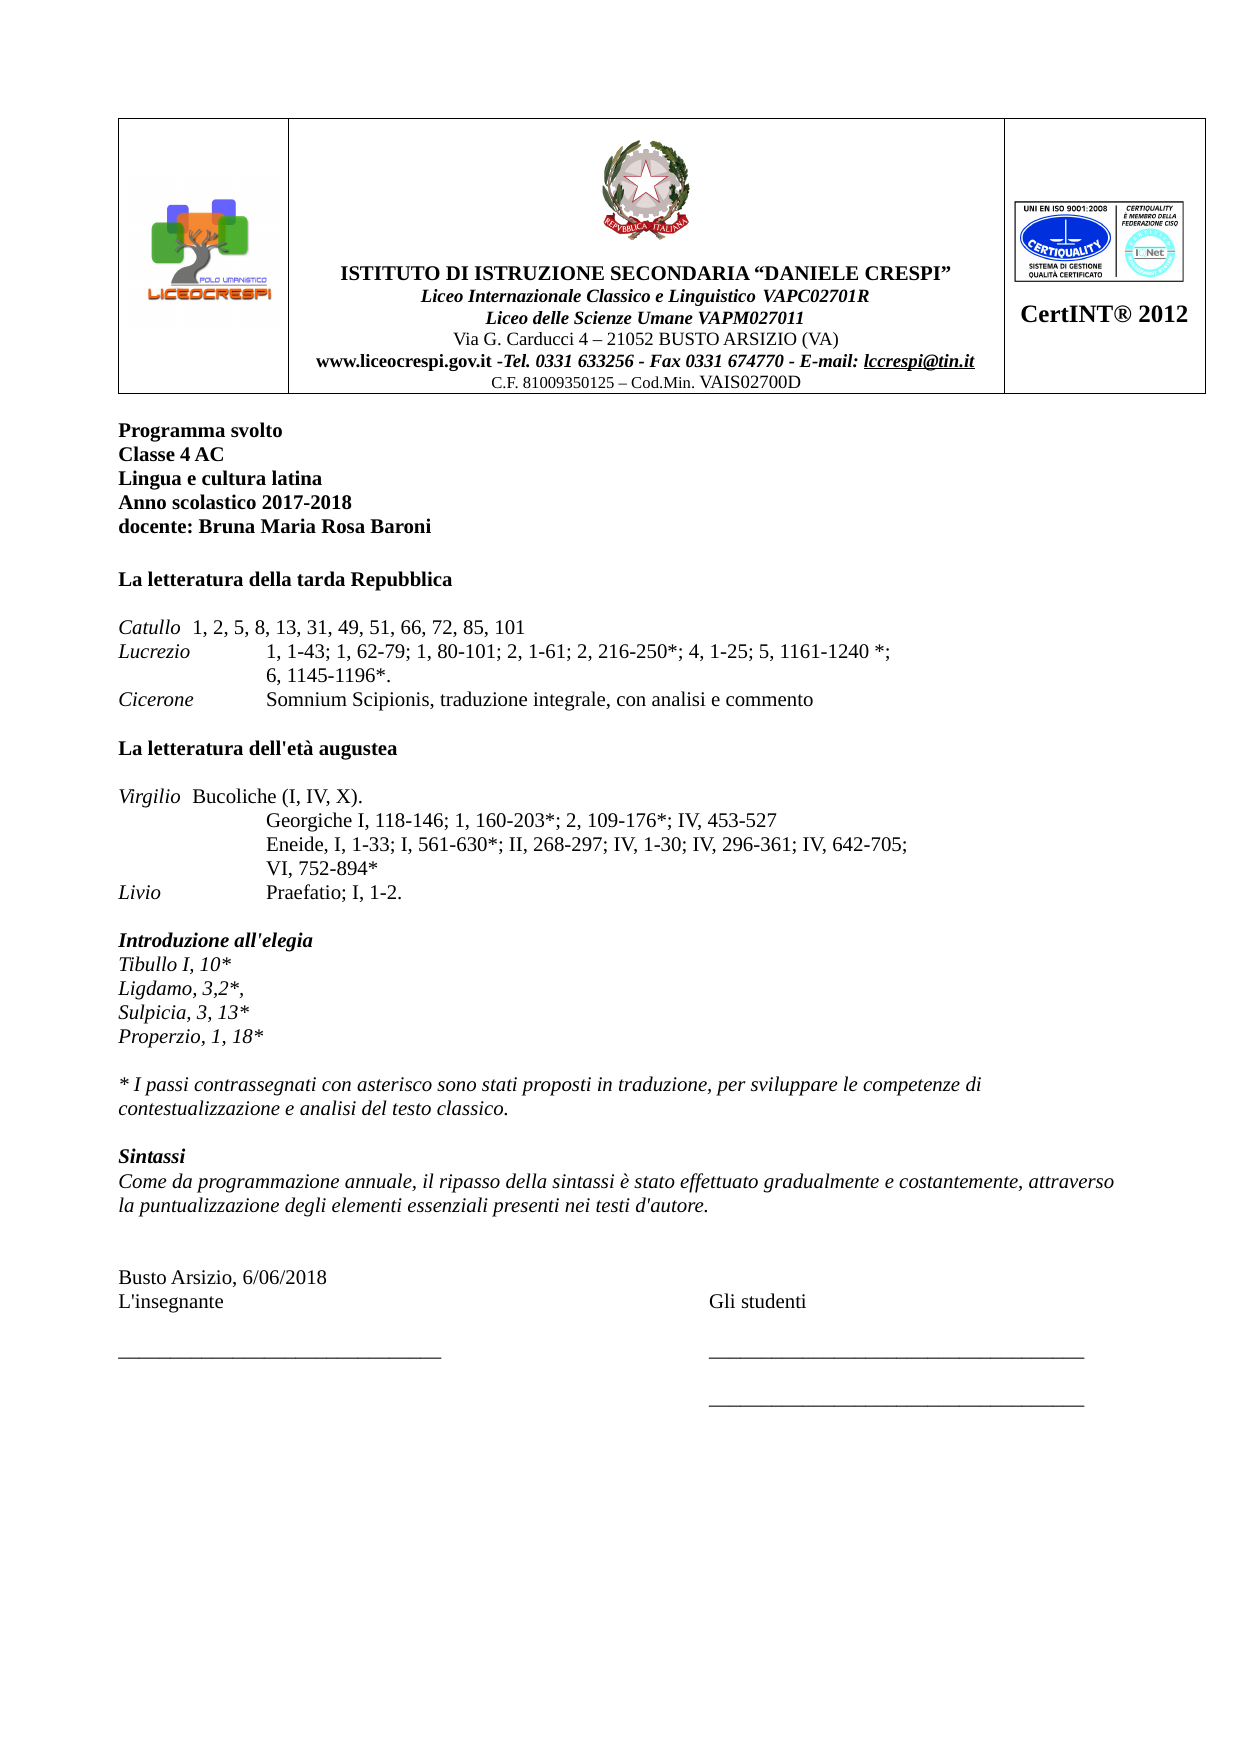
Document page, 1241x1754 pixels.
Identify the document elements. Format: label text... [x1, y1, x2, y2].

text Cicerone Somnium Scipionis, traduzione integrale, con analisi e commento [118, 687, 1122, 711]
text Georgiche I, 118-146; 1, 160-203*; 2, 109-176*; IV, 453-527 [118, 808, 1122, 832]
text Lingua e cultura latina [118, 466, 1122, 490]
table_header CertINT® 2012 [1005, 119, 1205, 393]
text ____________________________________ [118, 1385, 1122, 1409]
picture [1014, 201, 1184, 282]
picture [128, 176, 285, 333]
text VI, 752-894* [118, 856, 1122, 880]
text Lucrezio 1, 1-43; 1, 62-79; 1, 80-101; 2, 1-61; 2, 216-250*; 4, 1-25; 5, 1161-1240 *; 6, 1145-1196*. [118, 639, 1122, 687]
text * I passi contrassegnati con asterisco sono stati proposti in traduzione, per sviluppare le competenze di contestualizzazione e analisi del testo classico. [118, 1072, 1122, 1120]
text Catullo 1, 2, 5, 8, 13, 31, 49, 51, 66, 72, 85, 101 [118, 615, 1122, 639]
text Livio Praefatio; I, 1-2. [118, 880, 1122, 904]
text _______________________________ ____________________________________ [118, 1337, 1122, 1361]
text Ligdamo, 3,2*, [118, 976, 1122, 1000]
table_header ISTITUTO DI ISTRUZIONE SECONDARIA “DANIELE CRESPI” Liceo Internazionale Classico e Linguistico VAPC02701R Liceo delle Scienze Umane VAPM027011 Via G. Carducci 4 – 21052 BUSTO ARSIZIO (VA) www.liceocrespi.gov.it -Tel. 0331 633256 - Fax 0331 674770 - E-mail: lccrespi@tin.it C.F. 81009350125 – Cod.Min. VAIS02700D [289, 119, 1004, 393]
text Virgilio Bucoliche (I, IV, X). [118, 783, 1122, 808]
text Sintassi Come da programmazione annuale, il ripasso della sintassi è stato effettuato gradualmente e costantemente, attraverso la puntualizzazione degli elementi essenziali presenti nei testi d'autore. [118, 1144, 1122, 1217]
text Busto Arsizio, 6/06/2018 L'insegnante Gli studenti [118, 1265, 1122, 1337]
text docente: Bruna Maria Rosa Baroni [118, 514, 1122, 538]
picture [600, 138, 692, 242]
text Introduzione all'elegia Tibullo I, 10* [118, 904, 1122, 976]
text Anno scolastico 2017-2018 [118, 490, 1122, 514]
table_header [119, 119, 288, 393]
text Classe 4 AC [118, 442, 1122, 466]
text La letteratura dell'età augustea [118, 735, 1122, 759]
text Eneide, I, 1-33; I, 561-630*; II, 268-297; IV, 1-30; IV, 296-361; IV, 642-705; [118, 832, 1122, 856]
text La letteratura della tarda Repubblica [118, 567, 1122, 591]
text Sulpicia, 3, 13* Properzio, 1, 18* [118, 1000, 1122, 1048]
text Programma svolto [118, 418, 1122, 442]
